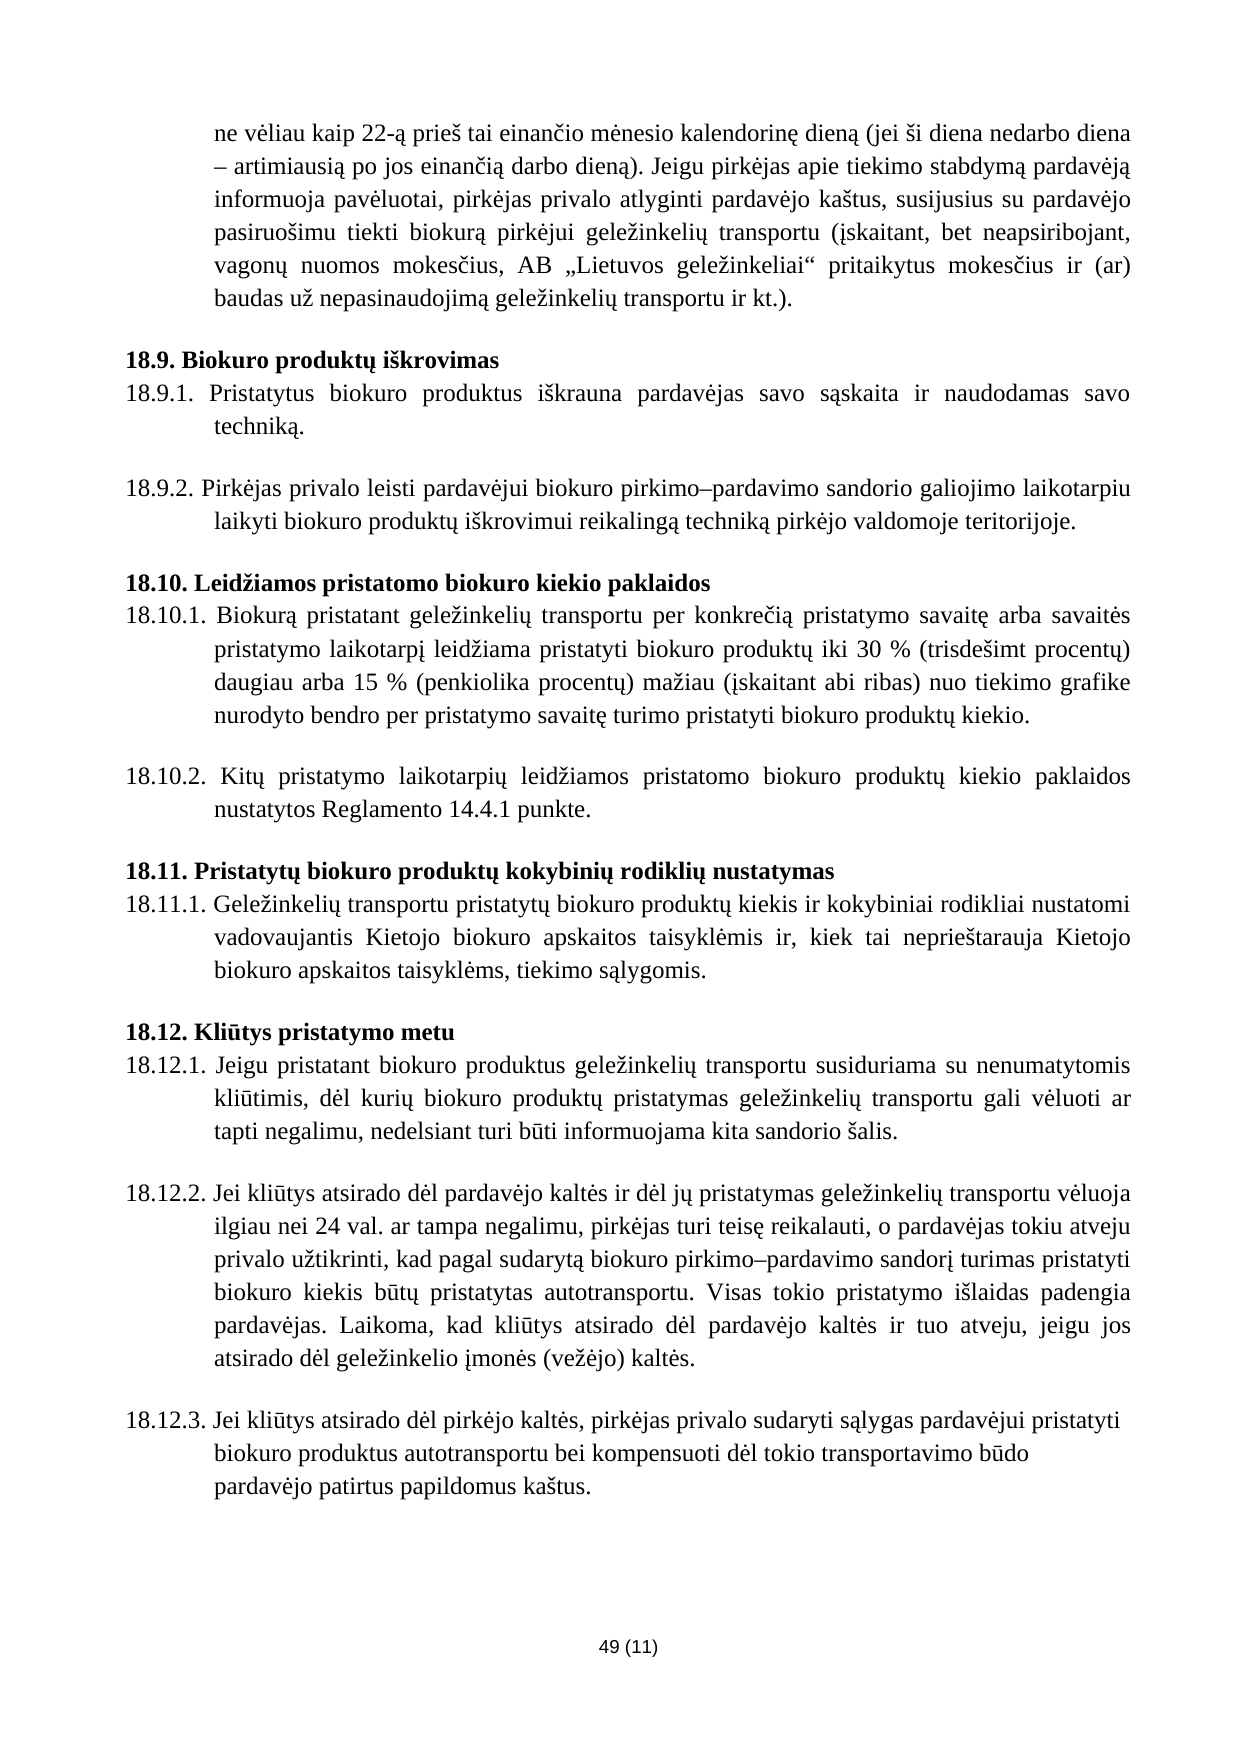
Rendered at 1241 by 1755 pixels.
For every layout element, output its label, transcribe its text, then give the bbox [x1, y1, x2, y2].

text 18.9.1. Pristatytus biokuro produktus iškrauna pardavėjas savo sąskaita ir naudodamas savo techniką. [125, 378, 1132, 440]
text 18.9. Biokuro produktų iškrovimas [125, 345, 1132, 374]
text 18.10.2. Kitų pristatymo laikotarpių leidžiamos pristatomo biokuro produktų kiekio paklaidos nustatytos Reglamento 14.4.1 punkte. [125, 761, 1132, 823]
text 18.11. Pristatytų biokuro produktų kokybinių rodiklių nustatymas [125, 856, 1132, 885]
text 18.12.1. Jeigu pristatant biokuro produktus geležinkelių transportu susiduriama su nenumatytomis kliūtimis, dėl kurių biokuro produktų pristatymas geležinkelių transportu gali vėluoti ar tapti negalimu, nedelsiant turi būti informuojama kita sandorio šalis. [125, 1050, 1132, 1145]
text 18.12. Kliūtys pristatymo metu [125, 1017, 1132, 1046]
text 18.10.1. Biokurą pristatant geležinkelių transportu per konkrečią pristatymo savaitę arba savaitės pristatymo laikotarpį leidžiama pristatyti biokuro produktų iki 30 % (trisdešimt procentų) daugiau arba 15 % (penkiolika procentų) mažiau (įskaitant abi ribas) nuo tiekimo grafike nurodyto bendro per pristatymo savaitę turimo pristatyti biokuro produktų kiekio. [125, 601, 1132, 728]
text 18.10. Leidžiamos pristatomo biokuro kiekio paklaidos [125, 568, 1132, 596]
text 18.11.1. Geležinkelių transportu pristatytų biokuro produktų kiekis ir kokybiniai rodikliai nustatomi vadovaujantis Kietojo biokuro apskaitos taisyklėmis ir, kiek tai neprieštarauja Kietojo biokuro apskaitos taisyklėms, tiekimo sąlygomis. [125, 889, 1132, 984]
text 18.12.3. Jei kliūtys atsirado dėl pirkėjo kaltės, pirkėjas privalo sudaryti sąlygas pardavėjui pristatyti biokuro produktus autotransportu bei kompensuoti dėl tokio transportavimo būdo pardavėjo patirtus papildomus kaštus. [125, 1405, 1132, 1499]
text 18.12.2. Jei kliūtys atsirado dėl pardavėjo kaltės ir dėl jų pristatymas geležinkelių transportu vėluoja ilgiau nei 24 val. ar tampa negalimu, pirkėjas turi teisę reikalauti, o pardavėjas tokiu atveju privalo užtikrinti, kad pagal sudarytą biokuro pirkimo–pardavimo sandorį turimas pristatyti biokuro kiekis būtų pristatytas autotransportu. Visas tokio pristatymo išlaidas padengia pardavėjas. Laikoma, kad kliūtys atsirado dėl pardavėjo kaltės ir tuo atveju, jeigu jos atsirado dėl geležinkelio įmonės (vežėjo) kaltės. [125, 1178, 1132, 1372]
text 18.9.2. Pirkėjas privalo leisti pardavėjui biokuro pirkimo–pardavimo sandorio galiojimo laikotarpiu laikyti biokuro produktų iškrovimui reikalingą techniką pirkėjo valdomoje teritorijoje. [125, 473, 1132, 534]
text ne vėliau kaip 22-ą prieš tai einančio mėnesio kalendorinę dieną (jei ši diena nedarbo diena – artimiausią po jos einančią darbo dieną). Jeigu pirkėjas apie tiekimo stabdymą pardavėją informuoja pavėluotai, pirkėjas privalo atlyginti pardavėjo kaštus, susijusius su pardavėjo pasiruošimu tiekti biokurą pirkėjui geležinkelių transportu (įskaitant, bet neapsiribojant, vagonų nuomos mokesčius, AB „Lietuvos geležinkeliai“ pritaikytus mokesčius ir (ar) baudas už nepasinaudojimą geležinkelių transportu ir kt.). [214, 118, 1132, 312]
